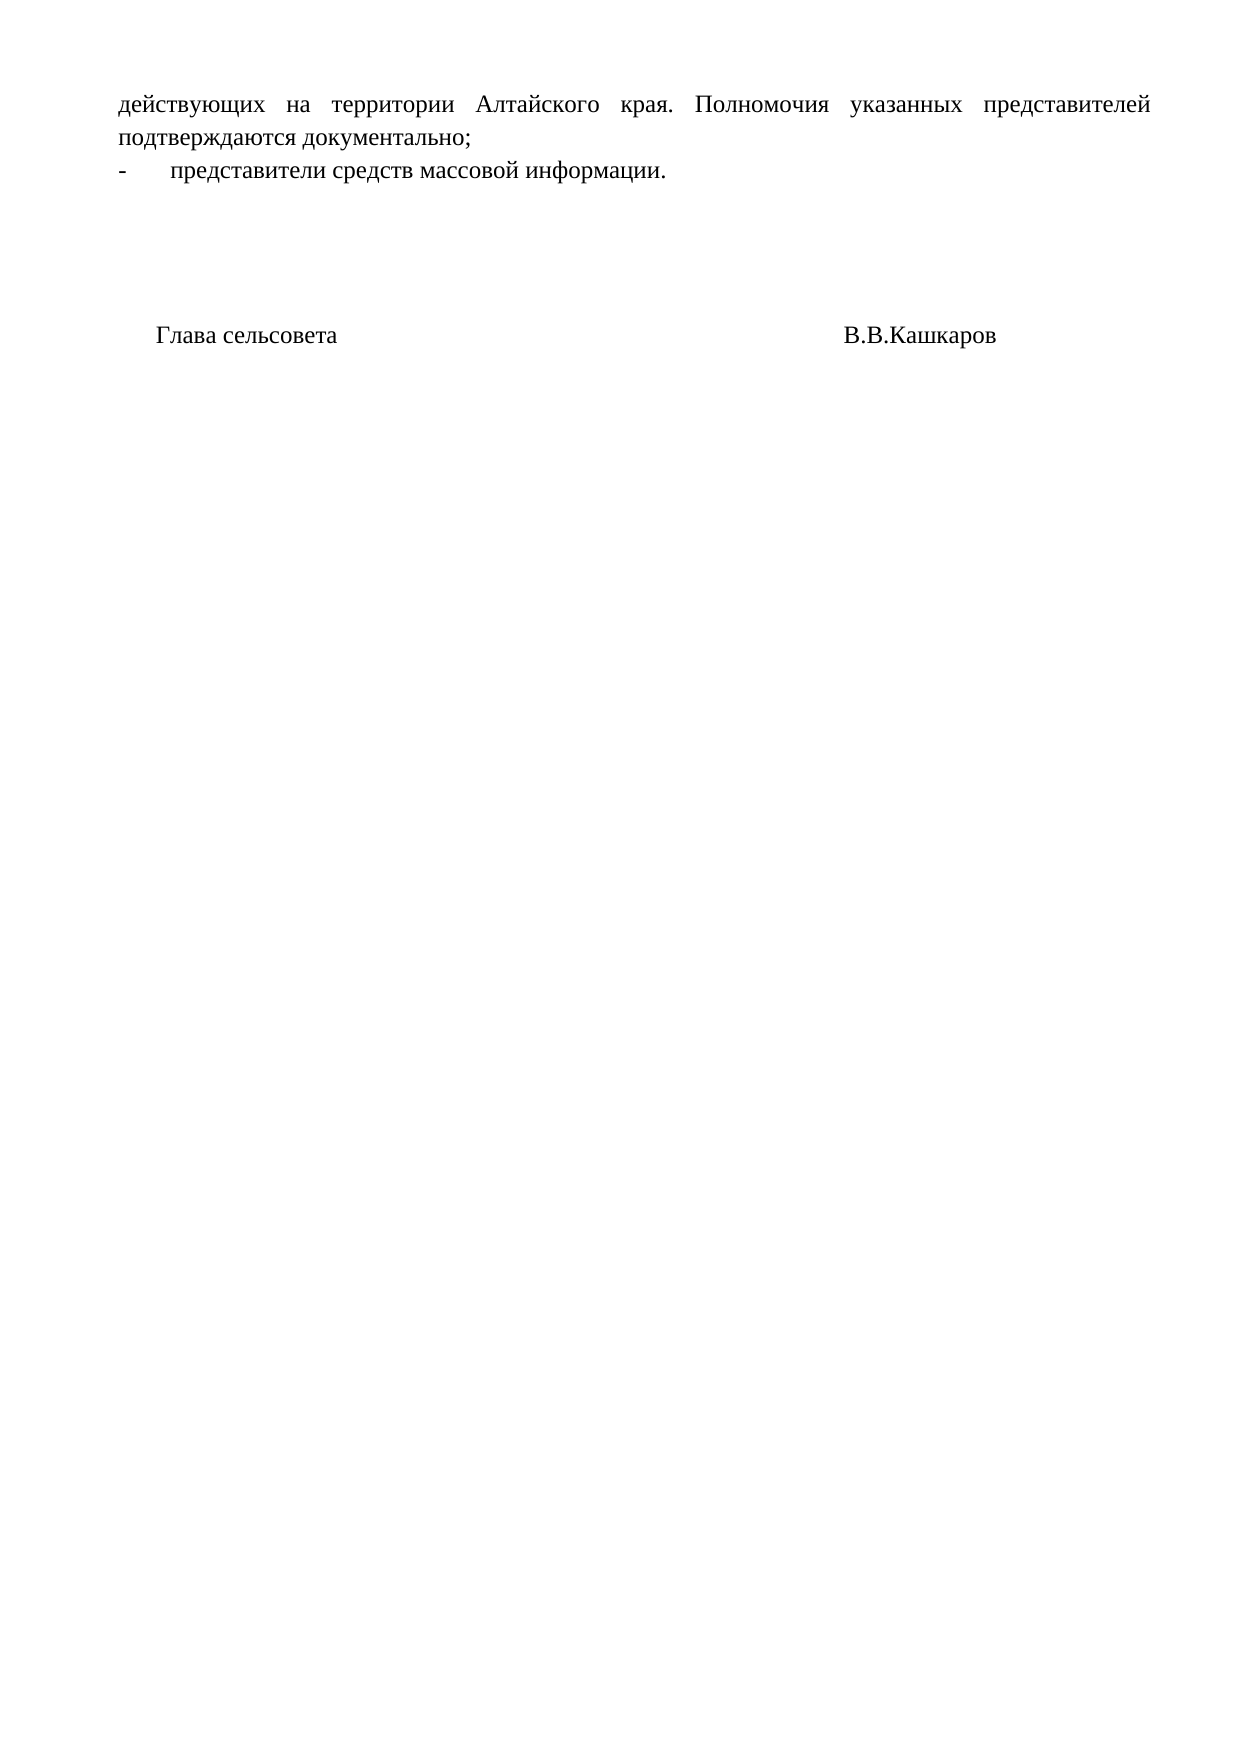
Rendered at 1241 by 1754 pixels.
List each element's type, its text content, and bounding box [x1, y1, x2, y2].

text Глава сельсовета В.В.Кашкаров [118, 320, 1152, 348]
text действующих на территории Алтайского края. Полномочия указанных представителей подтверждаются документально; [118, 89, 1152, 150]
text - представители средств массовой информации. [118, 155, 1152, 183]
